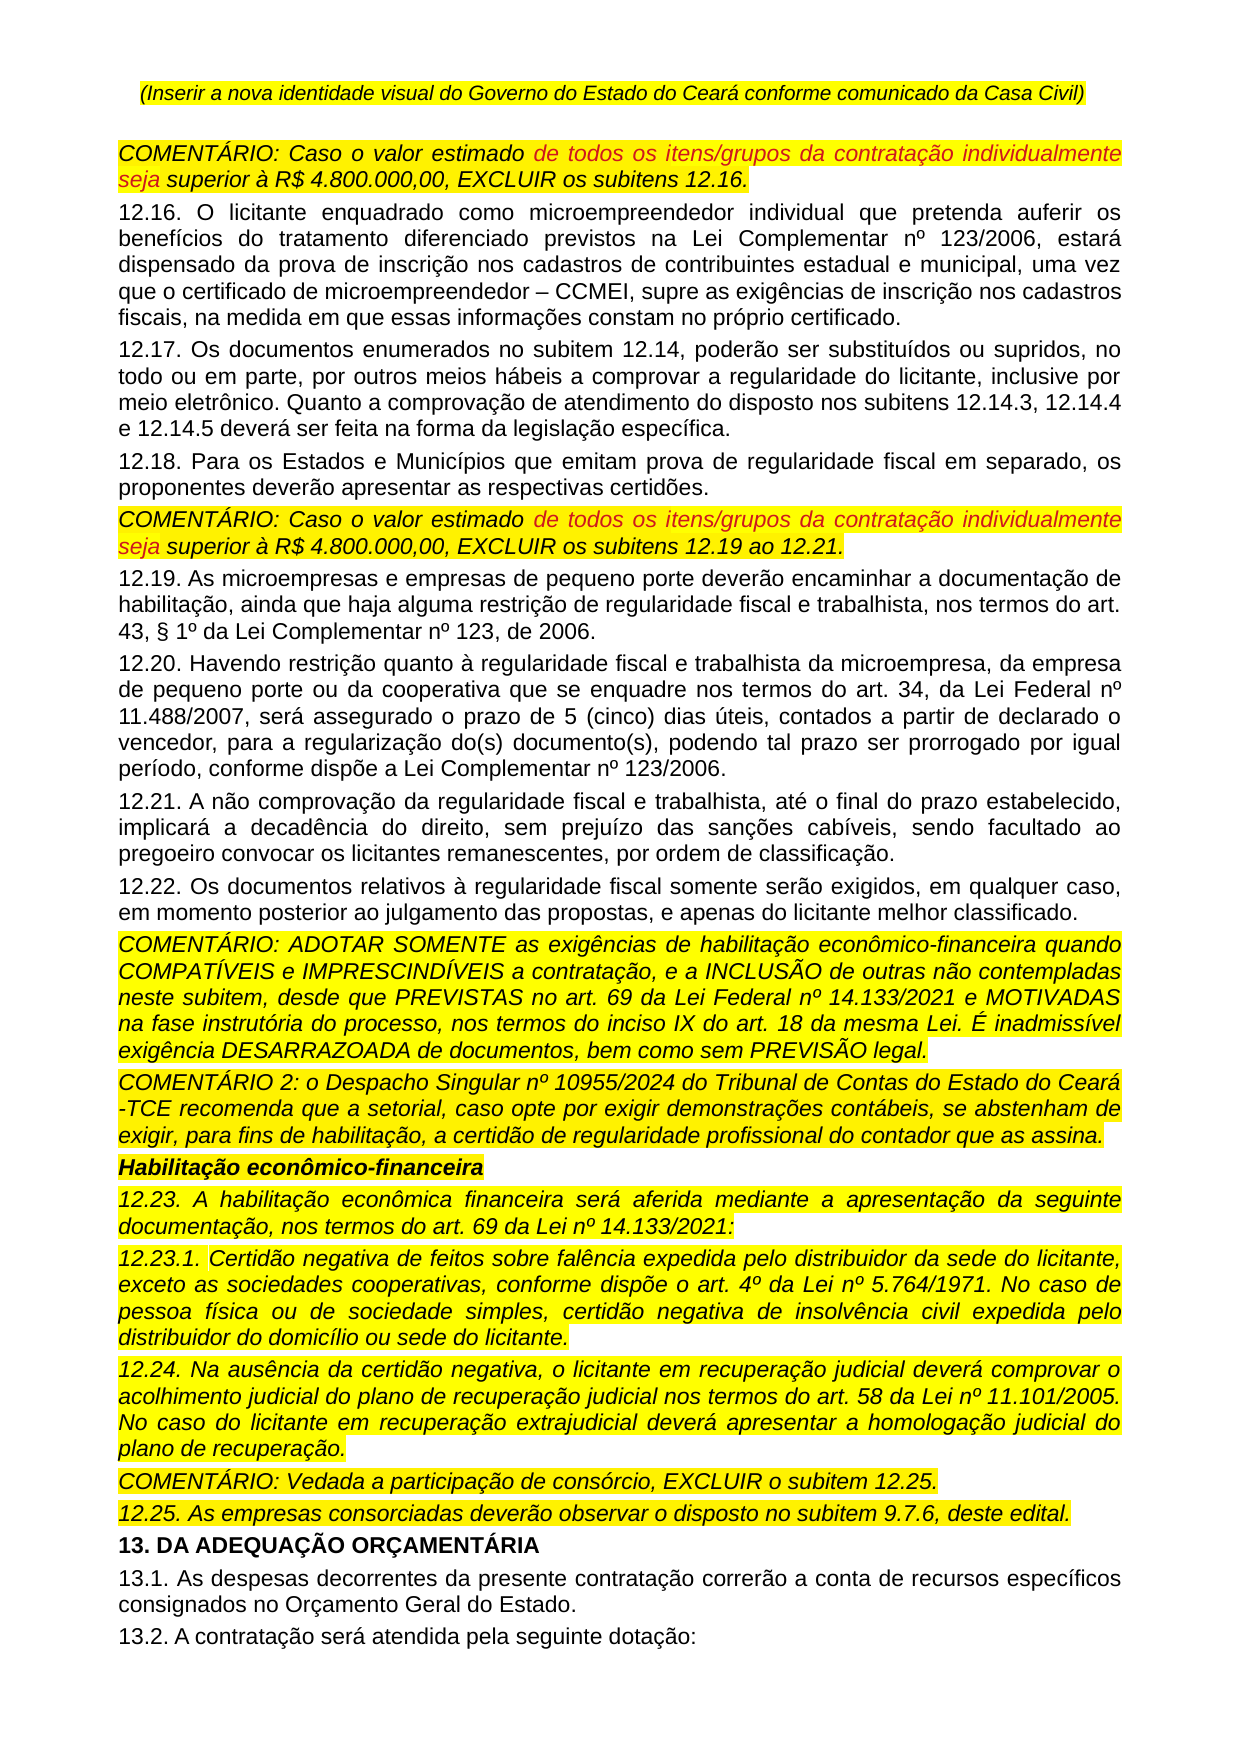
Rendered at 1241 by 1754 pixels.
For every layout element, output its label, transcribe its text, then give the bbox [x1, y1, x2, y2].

text Habilitação econômico-financeira [118, 1154, 1122, 1180]
text 13.1. As despesas decorrentes da presente contratação correrão a conta de recursos específicos consignados no Orçamento Geral do Estado. [118, 1564, 1122, 1617]
text 12.25. As empresas consorciadas deverão observar o disposto no subitem 9.7.6, deste edital. [118, 1500, 1122, 1526]
text COMENTÁRIO: Vedada a participação de consórcio, EXCLUIR o subitem 12.25. [118, 1468, 1122, 1494]
text 12.23.1. Certidão negativa de feitos sobre falência expedida pelo distribuidor da sede do licitante, exceto as sociedades cooperativas, conforme dispõe o art. 4º da Lei nº 5.764/1971. No caso de pessoa física ou de sociedade simples, certidão negativa de insolvência civil expedida pelo distribuidor do domicílio ou sede do licitante. [118, 1245, 1122, 1350]
text 12.17. Os documentos enumerados no subitem 12.14, poderão ser substituídos ou supridos, no todo ou em parte, por outros meios hábeis a comprovar a regularidade do licitante, inclusive por meio eletrônico. Quanto a comprovação de atendimento do disposto nos subitens 12.14.3, 12.14.4 e 12.14.5 deverá ser feita na forma da legislação específica. [118, 336, 1122, 442]
text 12.22. Os documentos relativos à regularidade fiscal somente serão exigidos, em qualquer caso, em momento posterior ao julgamento das propostas, e apenas do licitante melhor classificado. [118, 873, 1122, 925]
text 12.18. Para os Estados e Municípios que emitam prova de regularidade fiscal em separado, os proponentes deverão apresentar as respectivas certidões. [118, 448, 1122, 500]
text COMENTÁRIO: ADOTAR SOMENTE as exigências de habilitação econômico-financeira quando COMPATÍVEIS e IMPRESCINDÍVEIS a contratação, e a INCLUSÃO de outras não contempladas neste subitem, desde que PREVISTAS no art. 69 da Lei Federal nº 14.133/2021 e MOTIVADAS na fase instrutória do processo, nos termos do inciso IX do art. 18 da mesma Lei. É inadmissível exigência DESARRAZOADA de documentos, bem como sem PREVISÃO legal. [118, 931, 1122, 1063]
text 12.23. A habilitação econômica financeira será aferida mediante a apresentação da seguinte documentação, nos termos do art. 69 da Lei nº 14.133/2021: [118, 1186, 1122, 1239]
text 13. DA ADEQUAÇÃO ORÇAMENTÁRIA [118, 1532, 1122, 1558]
text 12.21. A não comprovação da regularidade fiscal e trabalhista, até o final do prazo estabelecido, implicará a decadência do direito, sem prejuízo das sanções cabíveis, sendo facultado ao pregoeiro convocar os licitantes remanescentes, por ordem de classificação. [118, 788, 1122, 867]
text COMENTÁRIO: Caso o valor estimado de todos os itens/grupos da contratação individualmente seja superior à R$ 4.800.000,00, EXCLUIR os subitens 12.19 ao 12.21. [118, 506, 1122, 559]
text 13.2. A contratação será atendida pela seguinte dotação: [118, 1623, 1122, 1649]
list 12.19. As microempresas e empresas de pequeno porte deverão encaminhar a documentação de habilitação, ainda que haja alguma restrição de regularidade fiscal e trabalhista, nos termos do art. 43, § 1º da Lei Complementar nº 123, de 2006. [118, 565, 1122, 644]
text COMENTÁRIO 2: o Despacho Singular nº 10955/2024 do Tribunal de Contas do Estado do Ceará -TCE recomenda que a setorial, caso opte por exigir demonstrações contábeis, se abstenham de exigir, para fins de habilitação, a certidão de regularidade profissional do contador que as assina. [118, 1069, 1122, 1148]
text COMENTÁRIO: Caso o valor estimado de todos os itens/grupos da contratação individualmente seja superior à R$ 4.800.000,00, EXCLUIR os subitens 12.16. [118, 140, 1122, 193]
text 12.24. Na ausência da certidão negativa, o licitante em recuperação judicial deverá comprovar o acolhimento judicial do plano de recuperação judicial nos termos do art. 58 da Lei nº 11.101/2005. No caso do licitante em recuperação extrajudicial deverá apresentar a homologação judicial do plano de recuperação. [118, 1356, 1122, 1462]
text 12.16. O licitante enquadrado como microempreendedor individual que pretenda auferir os benefícios do tratamento diferenciado previstos na Lei Complementar nº 123/2006, estará dispensado da prova de inscrição nos cadastros de contribuintes estadual e municipal, uma vez que o certificado de microempreendedor – CCMEI, supre as exigências de inscrição nos cadastros fiscais, na medida em que essas informações constam no próprio certificado. [118, 198, 1122, 330]
text 12.20. Havendo restrição quanto à regularidade fiscal e trabalhista da microempresa, da empresa de pequeno porte ou da cooperativa que se enquadre nos termos do art. 34, da Lei Federal nº 11.488/2007, será assegurado o prazo de 5 (cinco) dias úteis, contados a partir de declarado o vencedor, para a regularização do(s) documento(s), podendo tal prazo ser prorrogado por igual período, conforme dispõe a Lei Complementar nº 123/2006. [118, 650, 1122, 782]
